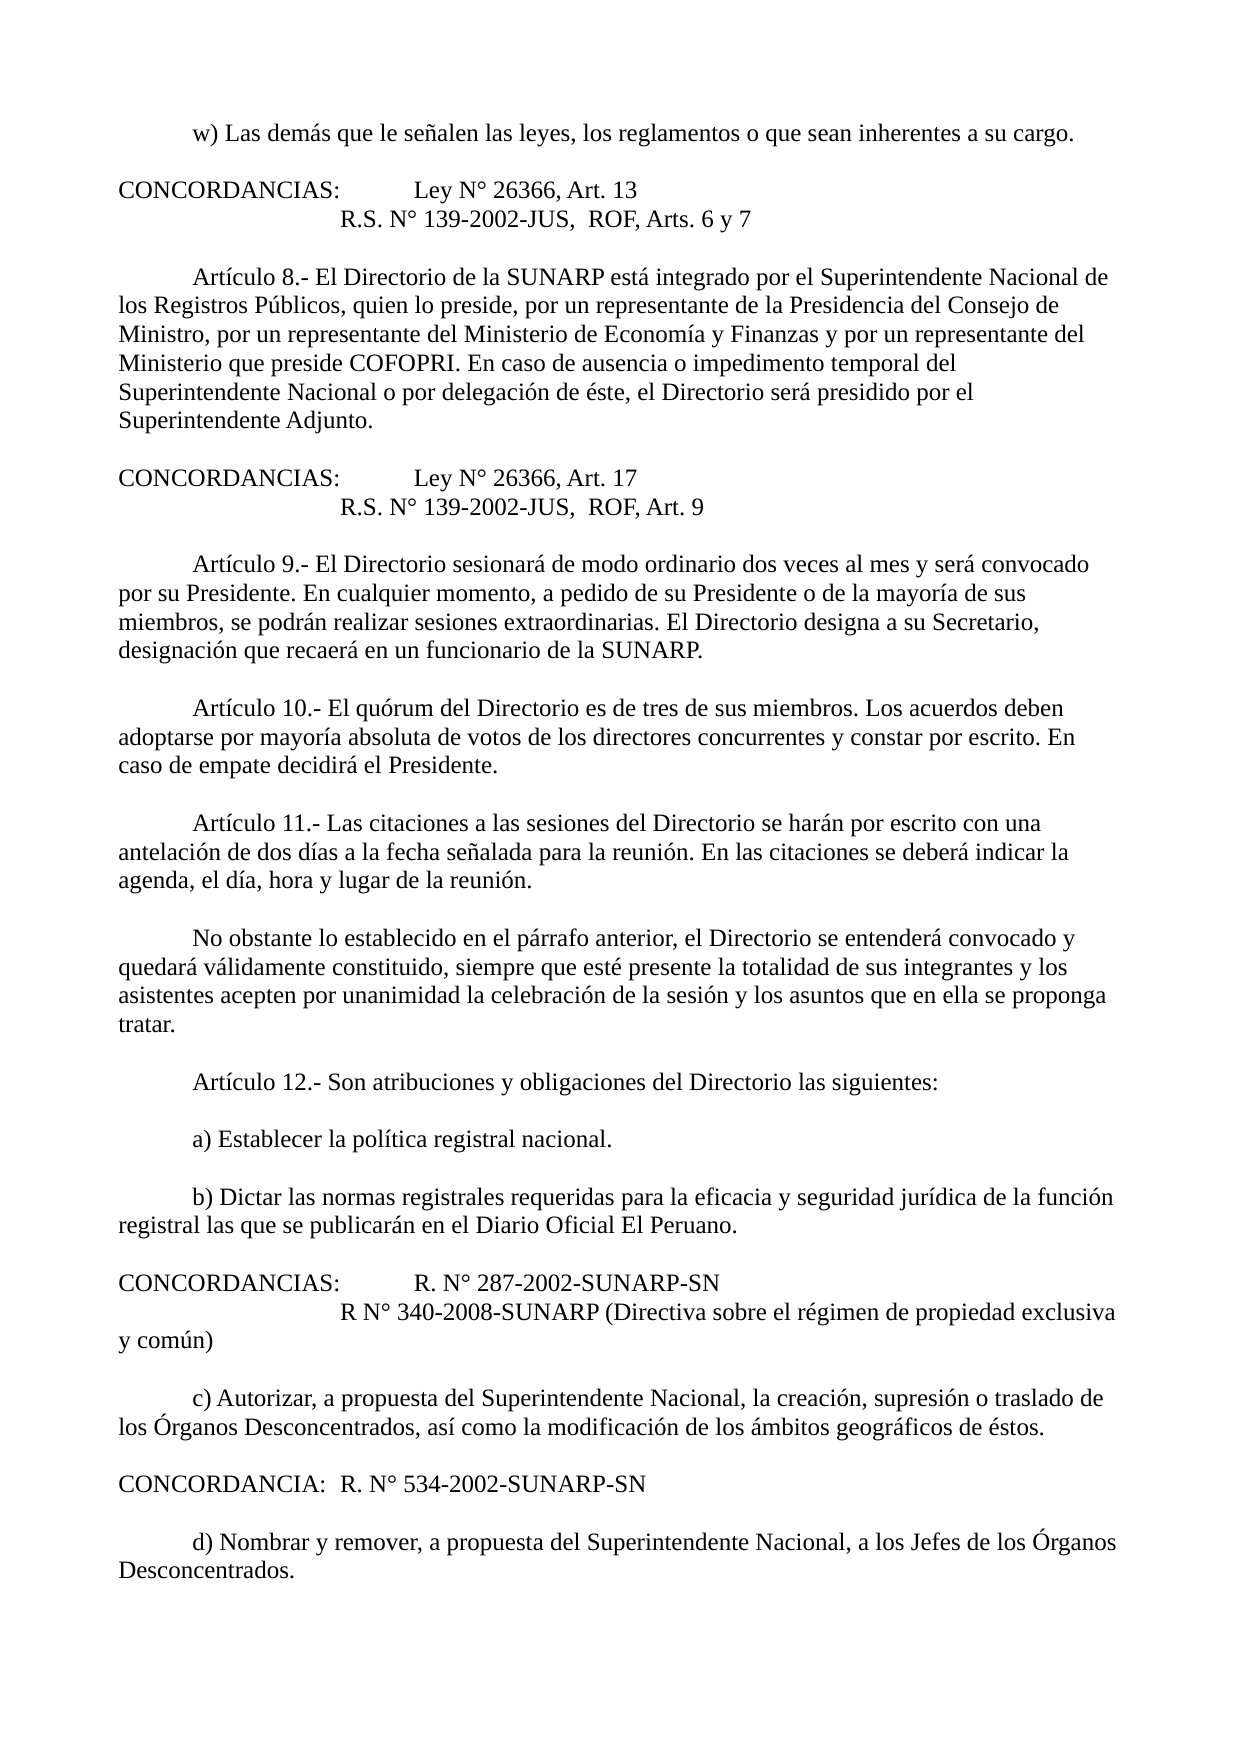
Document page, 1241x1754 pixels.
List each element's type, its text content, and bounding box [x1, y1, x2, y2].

text CONCORDANCIA: R. N° 534-2002-SUNARP-SN [118, 1469, 1122, 1498]
text b) Dictar las normas registrales requeridas para la eficacia y seguridad jurídica de la función registral las que se publicarán en el Diario Oficial El Peruano. [118, 1182, 1122, 1239]
text Artículo 12.- Son atribuciones y obligaciones del Directorio las siguientes: [118, 1067, 1122, 1096]
text R.S. N° 139-2002-JUS, ROF, Art. 9 [118, 492, 1122, 521]
text d) Nombrar y remover, a propuesta del Superintendente Nacional, a los Jefes de los Órganos Desconcentrados. [118, 1527, 1122, 1584]
text CONCORDANCIAS: Ley N° 26366, Art. 13 [118, 176, 1122, 204]
text R N° 340-2008-SUNARP (Directiva sobre el régimen de propiedad exclusiva y común) [118, 1297, 1122, 1354]
text w) Las demás que le señalen las leyes, los reglamentos o que sean inherentes a su cargo. [118, 118, 1122, 147]
text CONCORDANCIAS: Ley N° 26366, Art. 17 [118, 463, 1122, 492]
text Artículo 8.- El Directorio de la SUNARP está integrado por el Superintendente Nacional de los Registros Públicos, quien lo preside, por un representante de la Presidencia del Consejo de Ministro, por un representante del Ministerio de Economía y Finanzas y por un representante del Ministerio que preside COFOPRI. En caso de ausencia o impedimento temporal del Superintendente Nacional o por delegación de éste, el Directorio será presidido por el Superintendente Adjunto. [118, 262, 1122, 434]
text Artículo 10.- El quórum del Directorio es de tres de sus miembros. Los acuerdos deben adoptarse por mayoría absoluta de votos de los directores concurrentes y constar por escrito. En caso de empate decidirá el Presidente. [118, 693, 1122, 779]
text No obstante lo establecido en el párrafo anterior, el Directorio se entenderá convocado y quedará válidamente constituido, siempre que esté presente la totalidad de sus integrantes y los asistentes acepten por unanimidad la celebración de la sesión y los asuntos que en ella se proponga tratar. [118, 923, 1122, 1038]
text a) Establecer la política registral nacional. [118, 1124, 1122, 1153]
text Artículo 9.- El Directorio sesionará de modo ordinario dos veces al mes y será convocado por su Presidente. En cualquier momento, a pedido de su Presidente o de la mayoría de sus miembros, se podrán realizar sesiones extraordinarias. El Directorio designa a su Secretario, designación que recaerá en un funcionario de la SUNARP. [118, 549, 1122, 664]
text Artículo 11.- Las citaciones a las sesiones del Directorio se harán por escrito con una antelación de dos días a la fecha señalada para la reunión. En las citaciones se deberá indicar la agenda, el día, hora y lugar de la reunión. [118, 808, 1122, 894]
text CONCORDANCIAS: R. N° 287-2002-SUNARP-SN [118, 1268, 1122, 1297]
text c) Autorizar, a propuesta del Superintendente Nacional, la creación, supresión o traslado de los Órganos Desconcentrados, así como la modificación de los ámbitos geográficos de éstos. [118, 1383, 1122, 1441]
text R.S. N° 139-2002-JUS, ROF, Arts. 6 y 7 [118, 204, 1122, 233]
